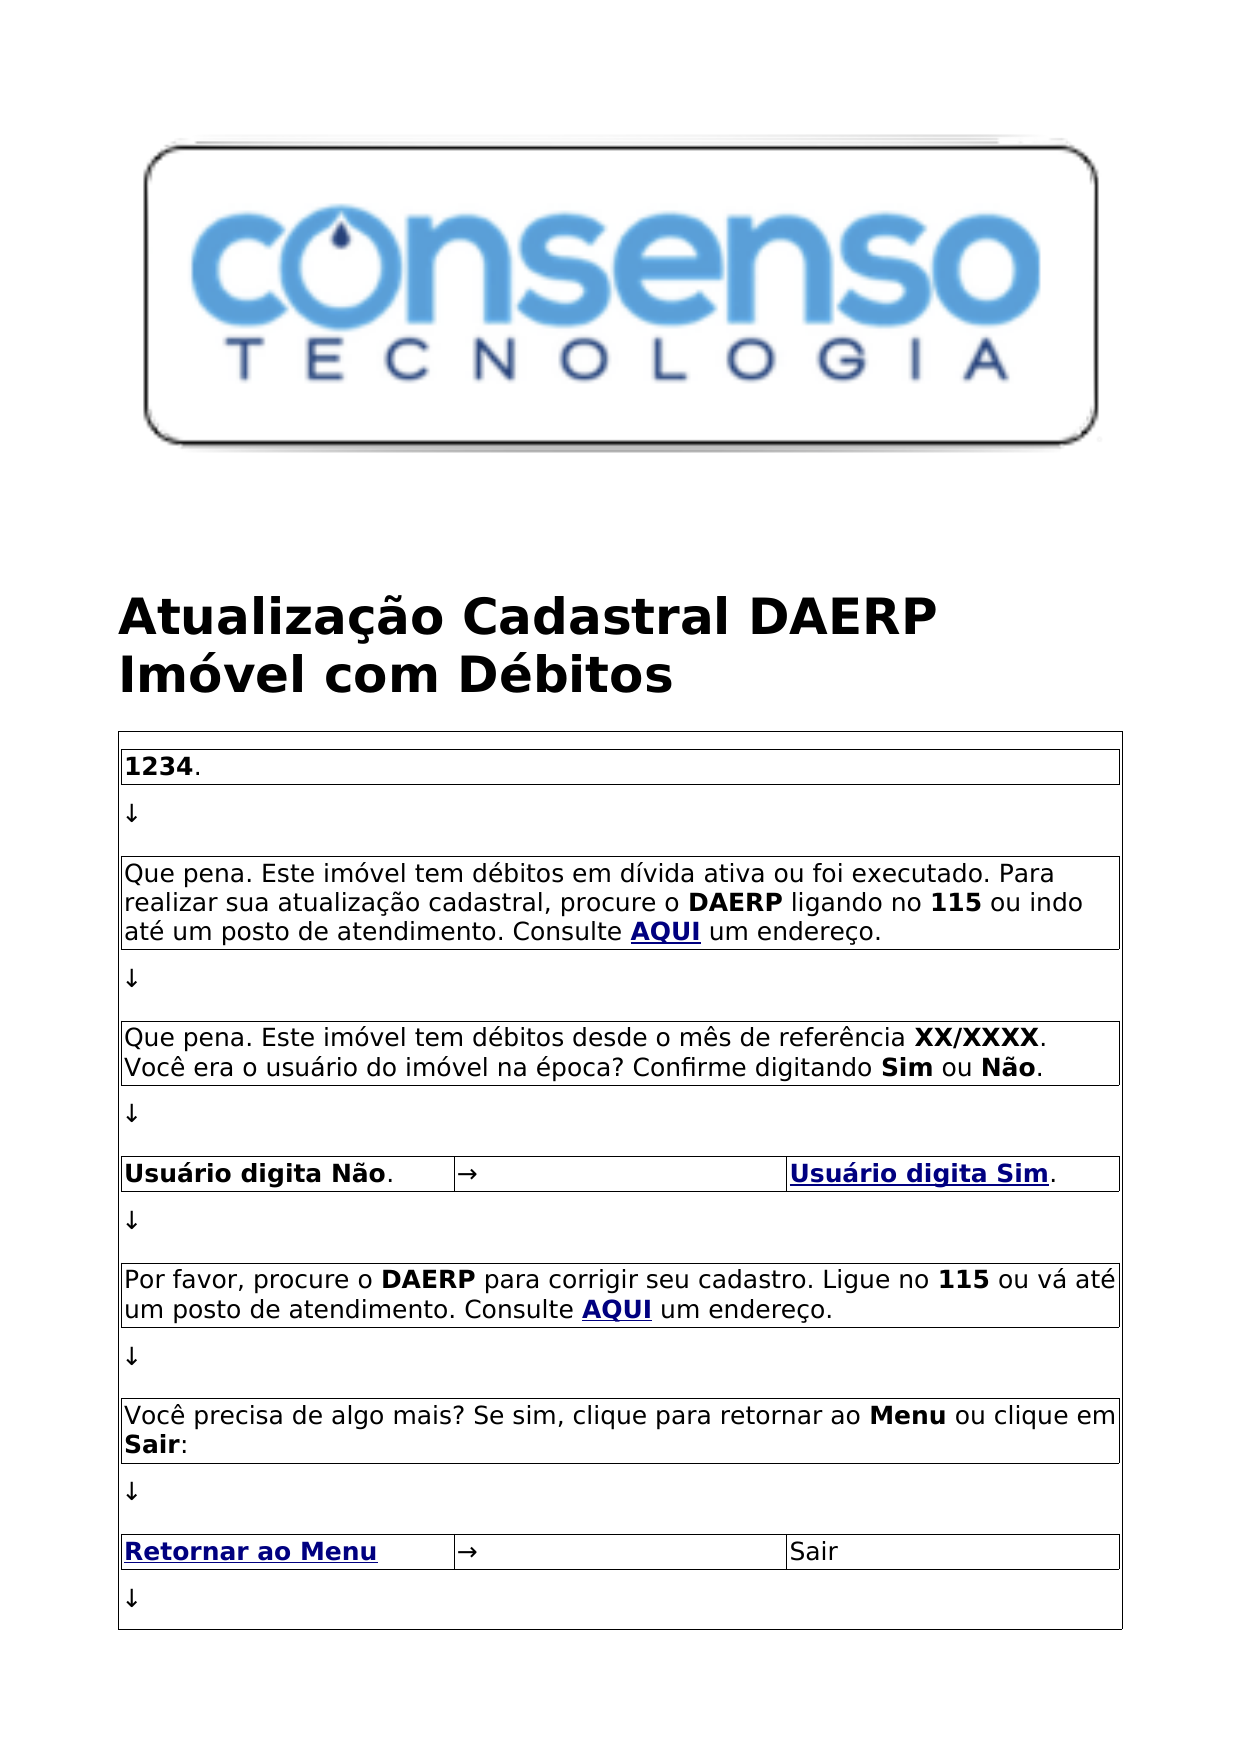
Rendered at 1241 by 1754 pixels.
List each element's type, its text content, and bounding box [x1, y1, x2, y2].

table_header Usuário digita Sim. [787, 1157, 1119, 1191]
table_header Você precisa de algo mais? Se sim, clique para retornar ao Menu ou clique em Sair: [122, 1399, 1119, 1462]
table_header Que pena. Este imóvel tem débitos em dívida ativa ou foi executado. Para realizar sua atualização cadastral, procure o DAERP ligando no 115 ou indo até um posto de atendimento. Consulte AQUI um endereço. [122, 857, 1119, 949]
table_header → [455, 1157, 786, 1191]
table_header Por favor, procure o DAERP para corrigir seu cadastro. Ligue no 115 ou vá até um posto de atendimento. Consulte AQUI um endereço. [122, 1264, 1119, 1327]
table_header Sair [787, 1535, 1119, 1569]
table_header → [455, 1535, 786, 1569]
picture [118, 130, 1123, 480]
subtitle Atualização Cadastral DAERP Imóvel com Débitos [118, 588, 1122, 704]
table_header Usuário digita Não. [122, 1157, 454, 1191]
table_header 1234. [122, 750, 1119, 784]
table_header Que pena. Este imóvel tem débitos desde o mês de referência XX/XXXX. Você era o usuário do imóvel na época? Confirme digitando Sim ou Não. [122, 1022, 1119, 1085]
table_header Retornar ao Menu [122, 1535, 454, 1569]
table_header ↓ ↓ ↓ ↓ ↓ ↓ ↓ [119, 732, 1122, 1628]
